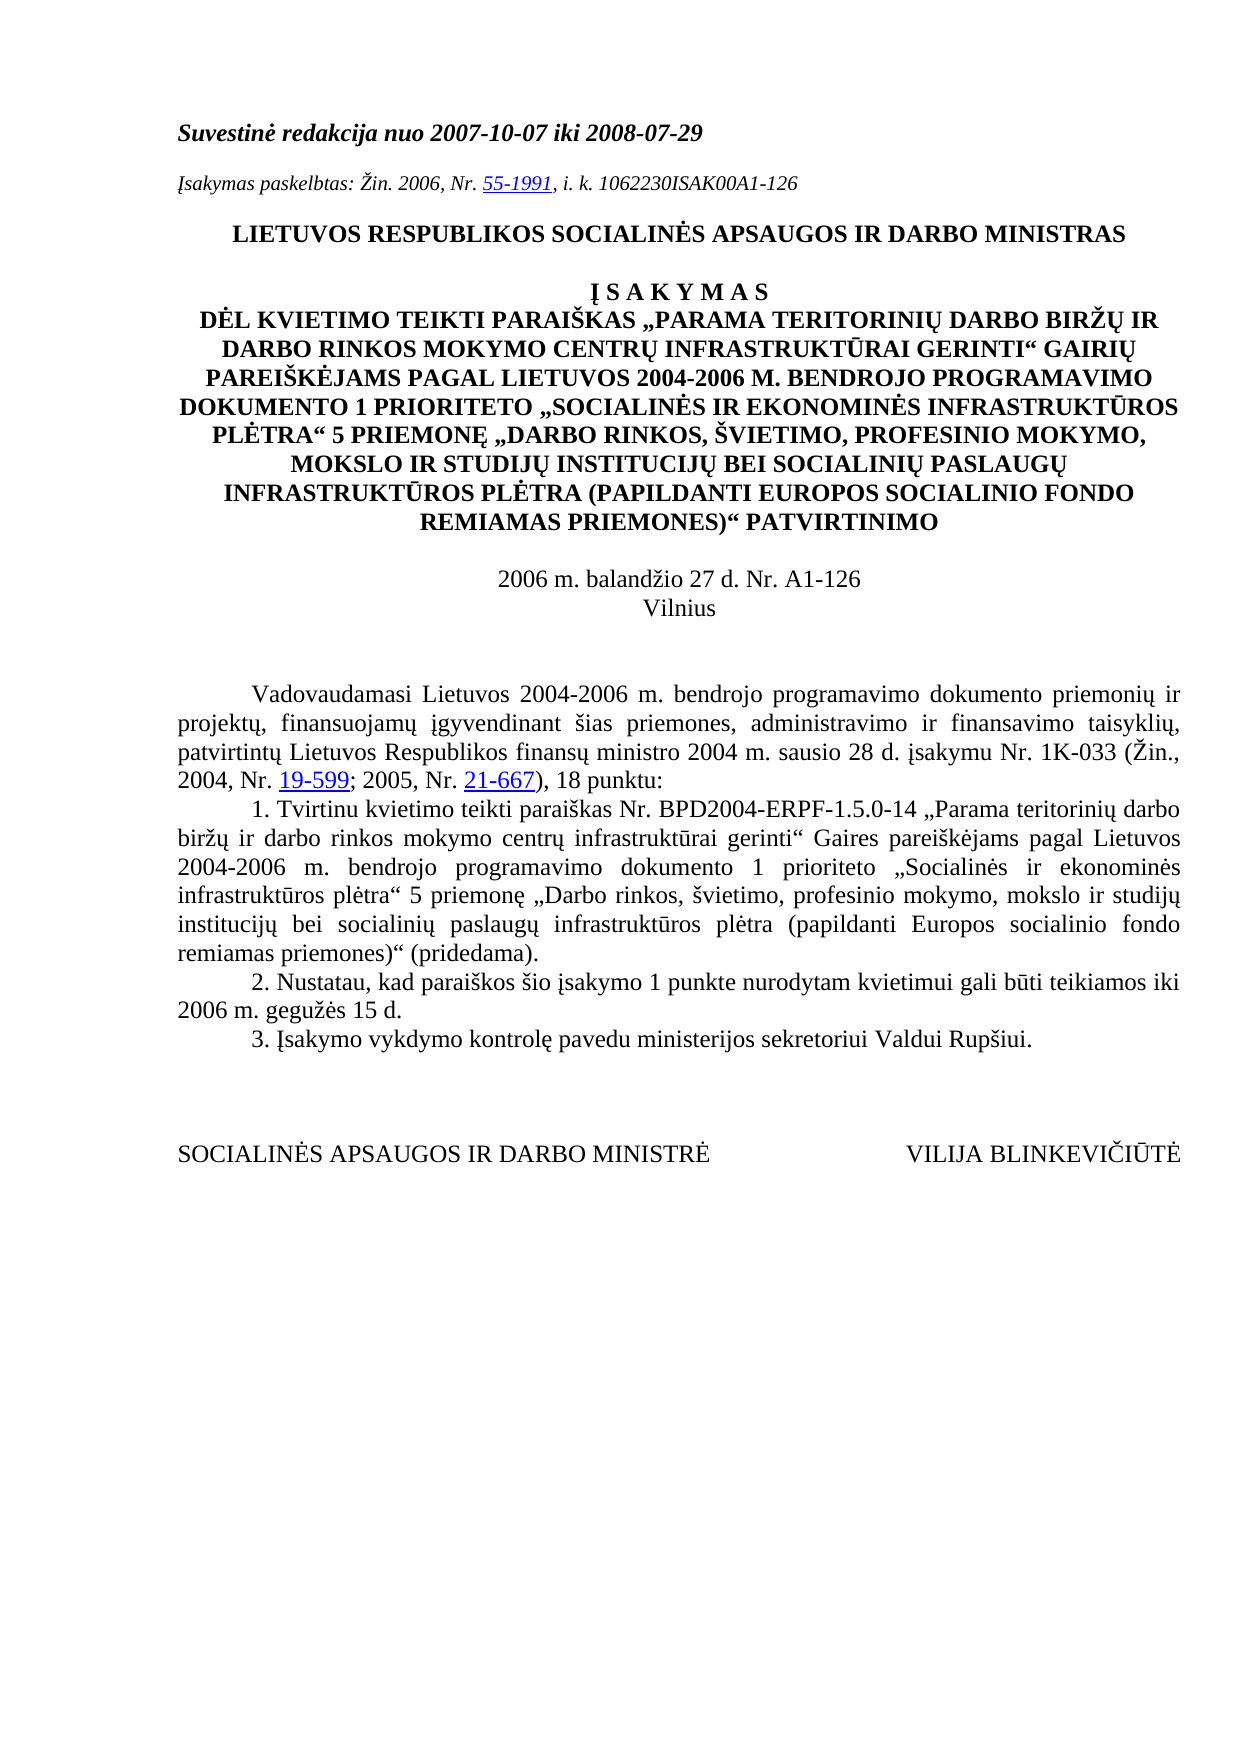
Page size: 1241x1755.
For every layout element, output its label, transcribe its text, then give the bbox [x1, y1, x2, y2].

text DĖL KVIETIMO TEIKTI PARAIŠKAS „PARAMA TERITORINIŲ DARBO BIRŽŲ IR DARBO RINKOS MOKYMO CENTRŲ INFRASTRUKTŪRAI GERINTI“ GAIRIŲ PAREIŠKĖJAMS PAGAL LIETUVOS 2004-2006 M. BENDROJO PROGRAMAVIMO DOKUMENTO 1 PRIORITETO „SOCIALINĖS IR EKONOMINĖS INFRASTRUKTŪROS PLĖTRA“ 5 PRIEMONĘ „DARBO RINKOS, ŠVIETIMO, PROFESINIO MOKYMO, MOKSLO IR STUDIJŲ INSTITUCIJŲ BEI SOCIALINIŲ PASLAUGŲ INFRASTRUKTŪROS PLĖTRA (PAPILDANTI EUROPOS SOCIALINIO FONDO REMIAMAS PRIEMONES)“ PATVIRTINIMO [177, 305, 1181, 535]
text Įsakymas paskelbtas: Žin. 2006, Nr. 55-1991, i. k. 1062230ISAK00A1-126 [177, 171, 1181, 195]
text Į S A K Y M A S [177, 277, 1181, 305]
text 2. Nustatau, kad paraiškos šio įsakymo 1 punkte nurodytam kvietimui gali būti teikiamos iki 2006 m. gegužės 15 d. [177, 967, 1181, 1024]
text Suvestinė redakcija nuo 2007-10-07 iki 2008-07-29 [177, 118, 1181, 147]
text Vadovaudamasi Lietuvos 2004-2006 m. bendrojo programavimo dokumento priemonių ir projektų, finansuojamų įgyvendinant šias priemones, administravimo ir finansavimo taisyklių, patvirtintų Lietuvos Respublikos finansų ministro 2004 m. sausio 28 d. įsakymu Nr. 1K-033 (Žin., 2004, Nr. 19-599; 2005, Nr. 21-667), 18 punktu: [177, 679, 1181, 794]
text SOCIALINĖS APSAUGOS IR DARBO MINISTRĖ VILIJA BLINKEVIČIŪTĖ [177, 1139, 1181, 1168]
text 2006 m. balandžio 27 d. Nr. A1-126 [177, 564, 1181, 593]
text LIETUVOS RESPUBLIKOS SOCIALINĖS APSAUGOS IR DARBO MINISTRAS [177, 219, 1181, 248]
text 1. Tvirtinu kvietimo teikti paraiškas Nr. BPD2004-ERPF-1.5.0-14 „Parama teritorinių darbo biržų ir darbo rinkos mokymo centrų infrastruktūrai gerinti“ Gaires pareiškėjams pagal Lietuvos 2004-2006 m. bendrojo programavimo dokumento 1 prioriteto „Socialinės ir ekonominės infrastruktūros plėtra“ 5 priemonę „Darbo rinkos, švietimo, profesinio mokymo, mokslo ir studijų institucijų bei socialinių paslaugų infrastruktūros plėtra (papildanti Europos socialinio fondo remiamas priemones)“ (pridedama). [177, 794, 1181, 967]
text Vilnius [177, 593, 1181, 622]
text 3. Įsakymo vykdymo kontrolę pavedu ministerijos sekretoriui Valdui Rupšiui. [177, 1024, 1181, 1053]
